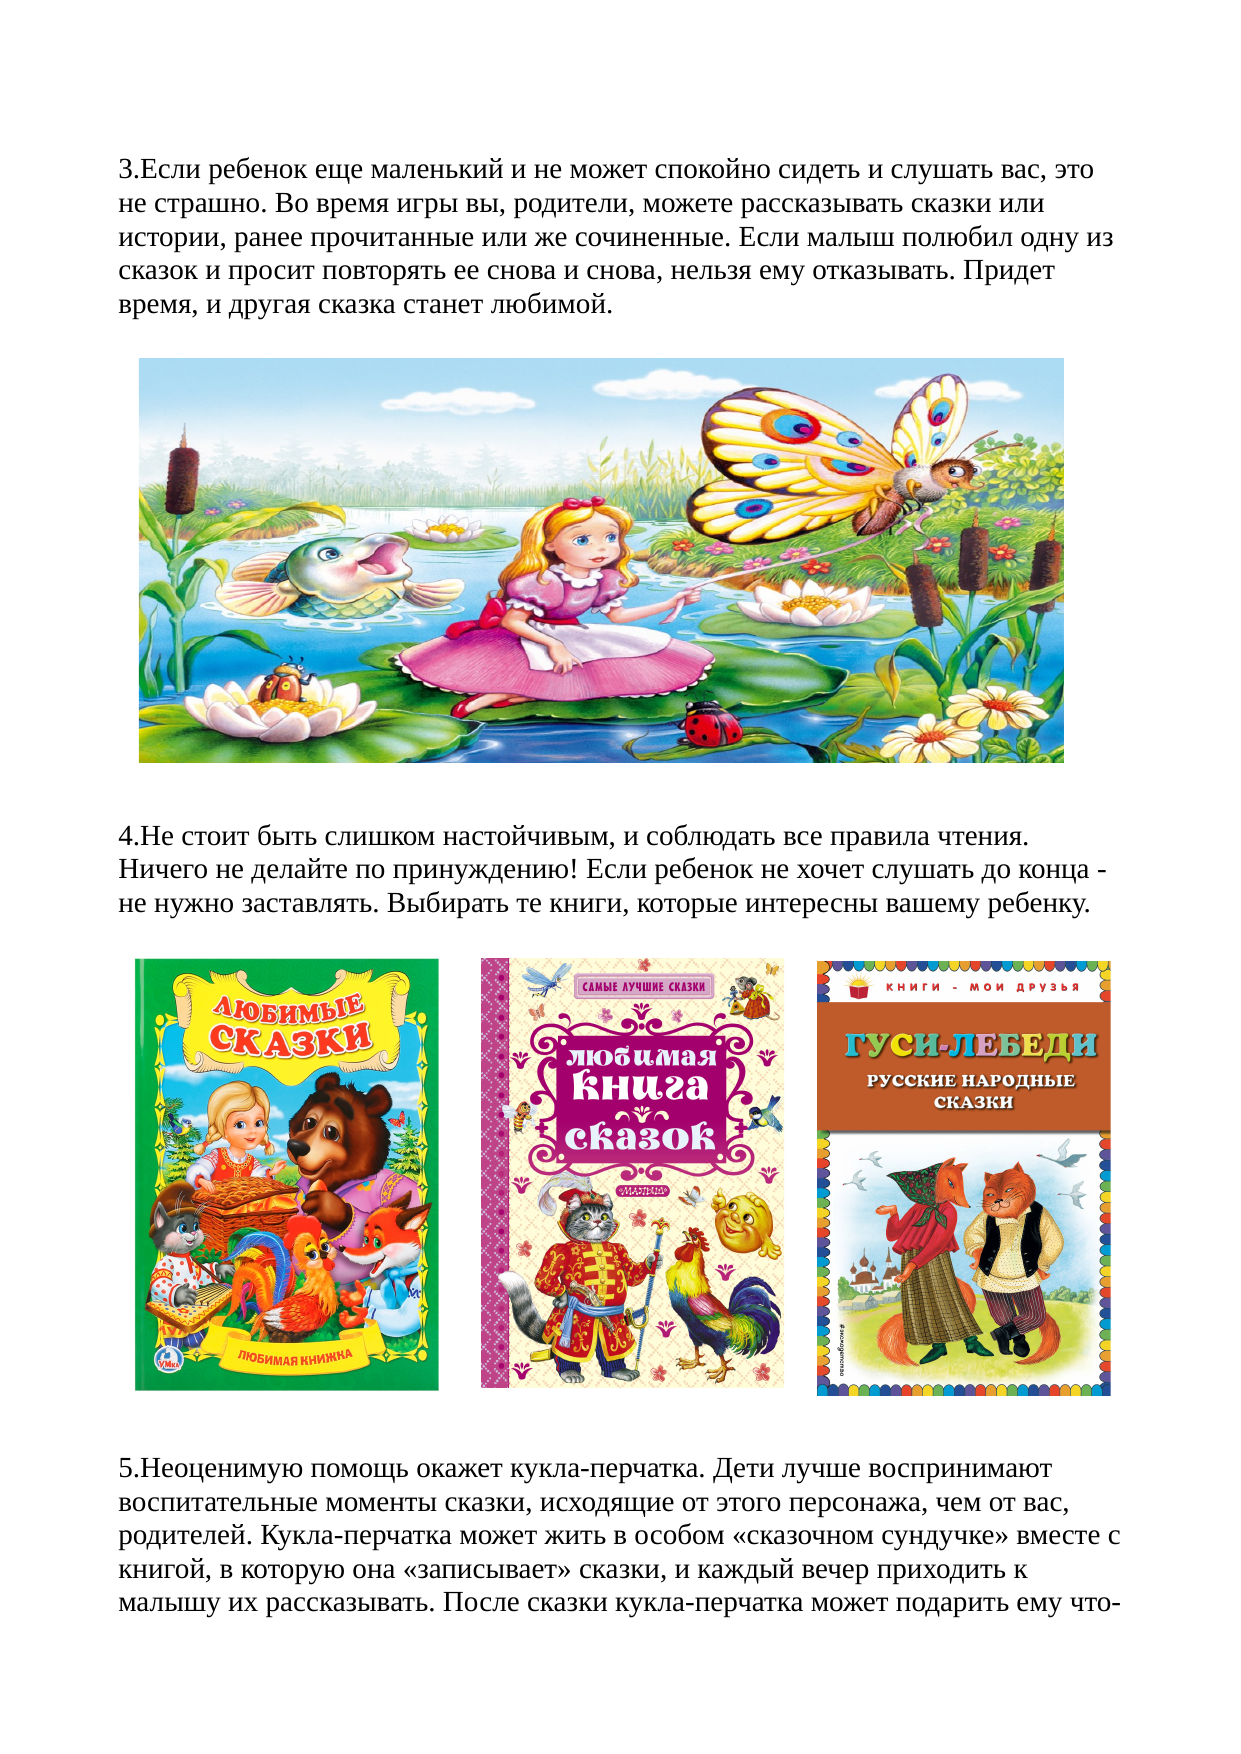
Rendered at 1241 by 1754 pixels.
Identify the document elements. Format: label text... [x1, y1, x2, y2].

text 3.Если ребенок еще маленький и не может спокойно сидеть и слушать вас, это не страшно. Во время игры вы, родители, можете рассказывать сказки или истории, ранее прочитанные или же сочиненные. Если малыш полюбил одну из сказок и просит повторять ее снова и снова, нельзя ему отказывать. Придет время, и другая сказка станет любимой. [118, 152, 1122, 319]
text 4.Не стоит быть слишком настойчивым, и соблюдать все правила чтения. Ничего не делайте по принуждению! Если ребенок не хочет слушать до конца - не нужно заставлять. Выбирать те книги, которые интересны вашему ребенку. [118, 818, 1122, 918]
text 5.Неоценимую помощь окажет кукла-перчатка. Дети лучше воспринимают воспитательные моменты сказки, исходящие от этого персонажа, чем от вас, родителей. Кукла-перчатка может жить в особом «сказочном сундучке» вместе с книгой, в которую она «записывает» сказки, и каждый вечер приходить к малышу их рассказывать. После сказки кукла-перчатка может подарить ему что- [118, 1450, 1122, 1618]
